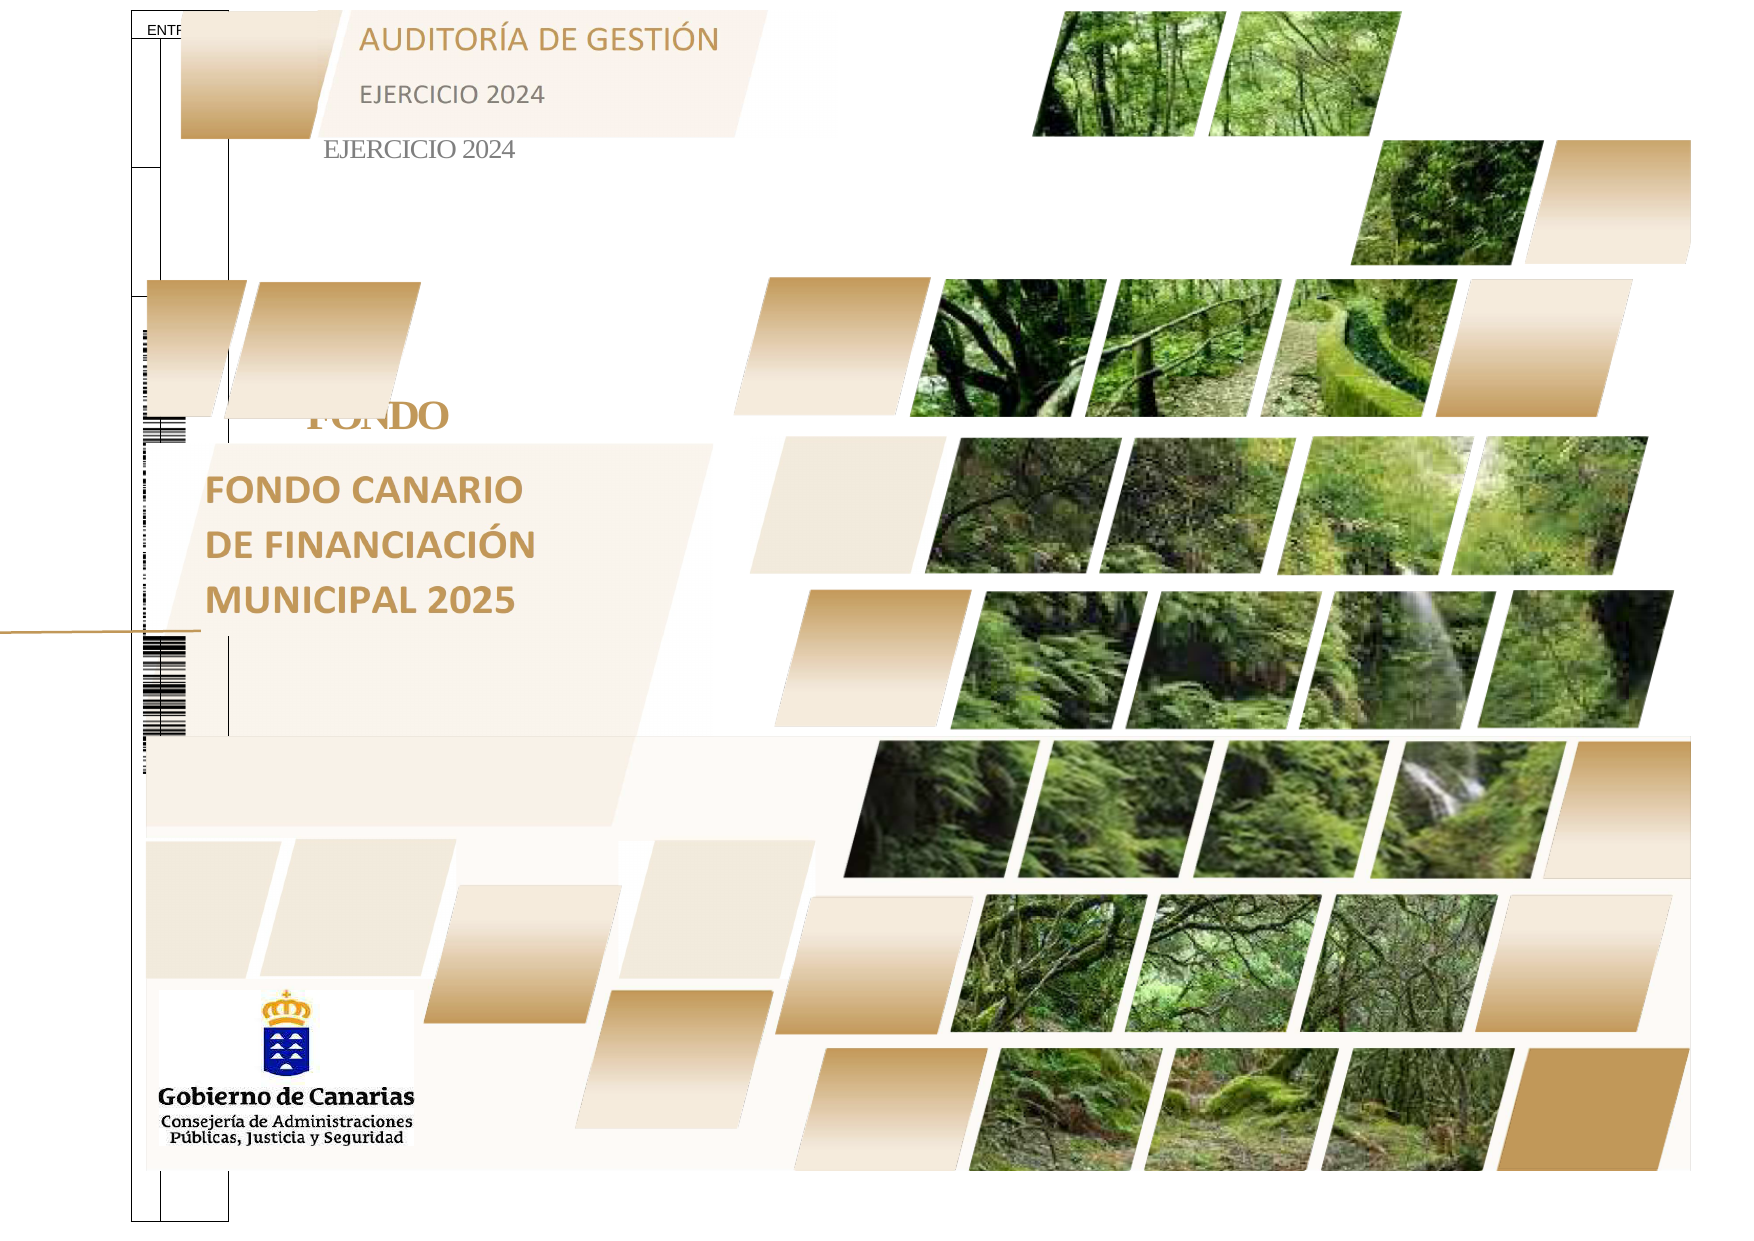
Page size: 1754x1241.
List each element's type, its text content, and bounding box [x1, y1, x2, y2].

table_header ENTRADA [132, 11, 179, 37]
picture [749, 435, 1651, 576]
text FONDO CANARIO DE FINANCIACIÓN MUNICIPAL 2025 [229, 385, 554, 443]
picture [141, 278, 1692, 1171]
table_cell [132, 297, 145, 630]
text EJERCICIO 2024 [323, 132, 1702, 165]
table_cell [132, 633, 160, 1221]
picture [732, 276, 1635, 418]
table_cell [161, 1171, 228, 1221]
table_cell [187, 636, 228, 735]
text AUDITORÍA DE GESTIÓN [1404, 73, 1702, 115]
table_cell [187, 419, 228, 443]
text AUDITORÍA DE GESTIÓN [839, 73, 1031, 115]
table_cell [161, 39, 228, 278]
picture [1348, 139, 1692, 267]
picture [1031, 10, 1404, 138]
picture [179, 10, 839, 140]
table_cell [132, 39, 160, 167]
table_cell [132, 168, 160, 296]
